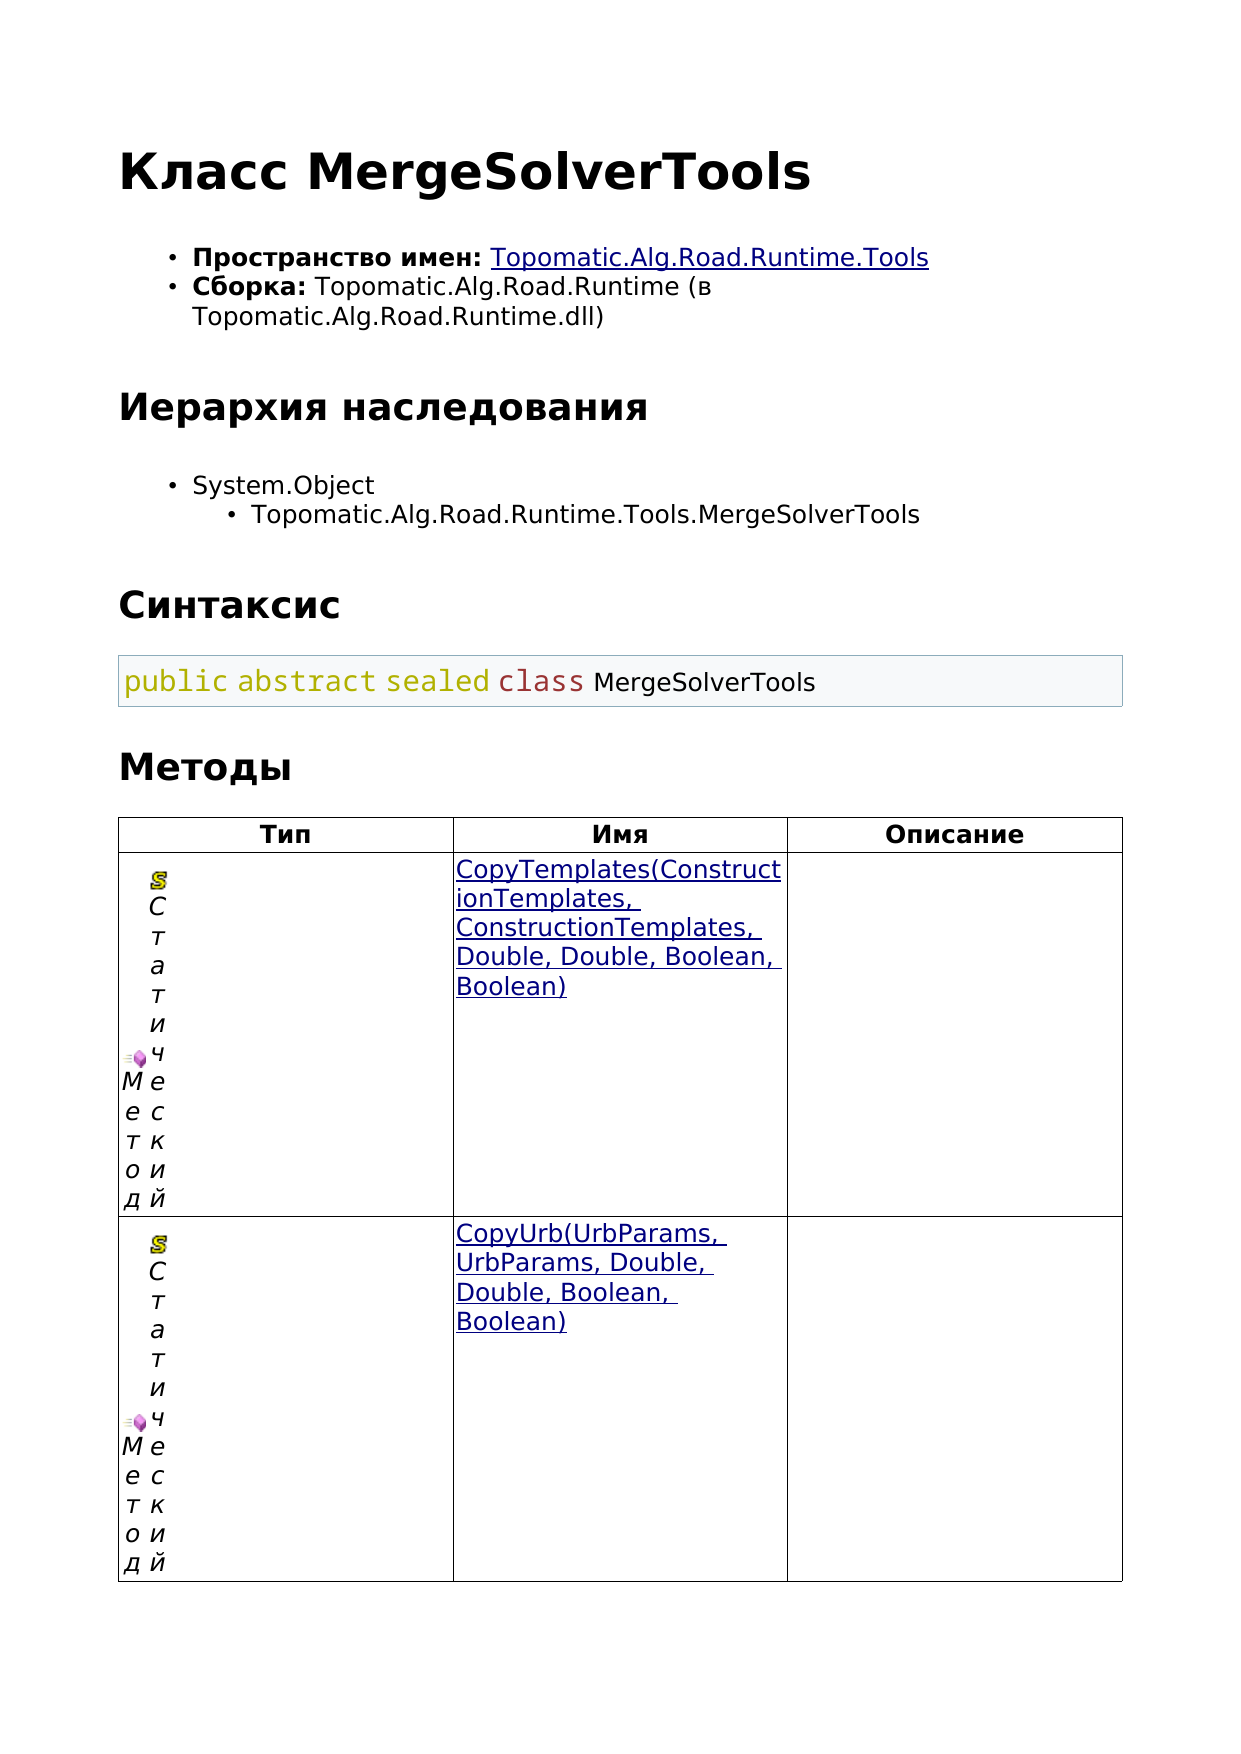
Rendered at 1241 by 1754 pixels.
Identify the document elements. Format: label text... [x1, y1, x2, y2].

subtitle Синтаксис [118, 584, 1122, 627]
picture [121, 1414, 146, 1432]
list System.Object [177, 471, 1122, 500]
picture [121, 1050, 146, 1068]
table_cell CopyTemplates(ConstructionTemplates, ConstructionTemplates, Double, Double, Boolean, Boolean) [454, 853, 787, 1216]
table_cell [119, 1217, 453, 1581]
list Topomatic.Alg.Road.Runtime.Tools.MergeSolverTools [236, 500, 1122, 529]
picture [146, 867, 172, 893]
list Пространство имен: Topomatic.Alg.Road.Runtime.Tools [177, 243, 1122, 272]
table_header Описание [788, 818, 1122, 852]
table_cell CopyUrb(UrbParams, UrbParams, Double, Double, Boolean, Boolean) [454, 1217, 787, 1581]
table_cell [119, 853, 453, 1216]
table_cell [788, 853, 1122, 1216]
list Сборка: Topomatic.Alg.Road.Runtime (в Topomatic.Alg.Road.Runtime.dll) [177, 272, 1122, 331]
table_header Тип [119, 818, 453, 852]
subtitle Иерархия наследования [118, 385, 1122, 429]
table_header Имя [454, 818, 787, 852]
picture [146, 1231, 172, 1257]
subtitle Класс MergeSolverTools [118, 143, 1122, 201]
subtitle Методы [118, 746, 1122, 790]
table_cell [788, 1217, 1122, 1581]
table_header public abstract sealed class MergeSolverTools [119, 656, 1122, 706]
